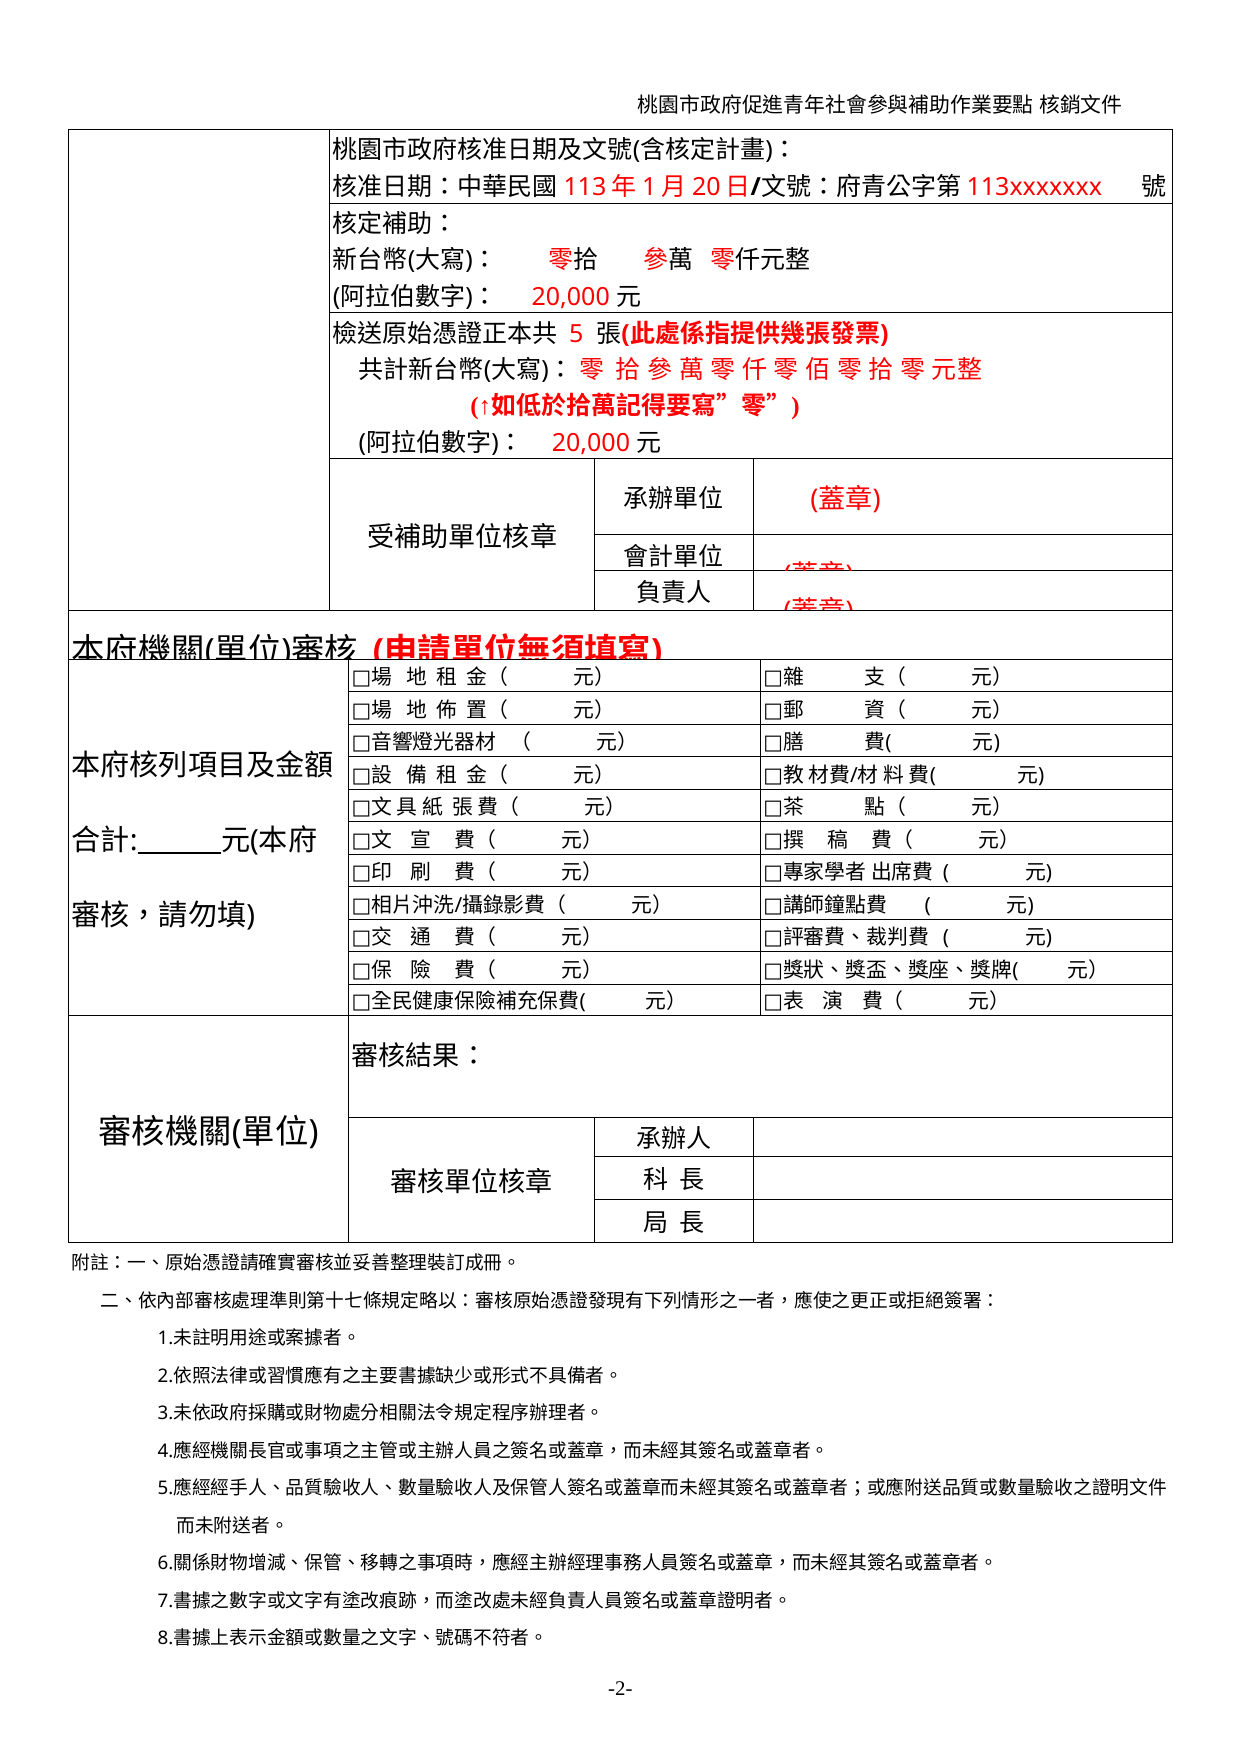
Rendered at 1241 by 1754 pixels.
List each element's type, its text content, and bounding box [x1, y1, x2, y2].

table_cell □文 宣 費（ 元） [349, 822, 760, 854]
table_cell 檢送原始憑證正本共 5 張(此處係指提供幾張發票) 共計新台幣(大寫)： 零 拾 參 萬 零 仟 零 佰 零 拾 零 元整 (↑如低於拾萬記得要寫”零”) (阿拉伯數字)： 20,000 元 [330, 313, 1172, 458]
table_cell 受補助單位核章 [330, 459, 594, 610]
table_cell 局 長 [595, 1200, 753, 1242]
table_cell □撰 稿 費（ 元） [761, 822, 1172, 854]
table_cell 負責人 [595, 571, 753, 610]
table_cell 審核機關(單位) [69, 1016, 348, 1242]
table_cell □郵 資（ 元） [761, 692, 1172, 724]
table_cell □表 演 費（ 元） [761, 985, 1172, 1015]
table_cell 承辦單位 [595, 459, 753, 534]
table_cell 桃園市政府核准日期及文號(含核定計畫)： 核准日期：中華民國 113年 1月 20日/文號：府青公字第 113xxxxxxx 號 [330, 130, 1172, 202]
table_cell □評審費、裁判費 ( 元) [761, 920, 1172, 951]
table_cell □專家學者 出席費 ( 元) [761, 855, 1172, 886]
table_cell 核定補助： 新台幣(大寫)： 零拾 參萬 零仟元整 (阿拉伯數字)： 20,000 元 [330, 204, 1172, 312]
table_cell 本府機關(單位)審核 (申請單位無須填寫) [69, 611, 1172, 659]
table_cell □膳 費( 元) [761, 725, 1172, 756]
table_cell [754, 1200, 1172, 1242]
table_cell □全民健康保險補充保費( 元） [349, 985, 760, 1015]
table_cell □文 具 紙 張 費（ 元） [349, 790, 760, 821]
table_cell □保 險 費（ 元） [349, 952, 760, 984]
table_cell [754, 1118, 1172, 1156]
table_cell (蓋章) [754, 535, 1172, 570]
table_cell [754, 1157, 1172, 1199]
table_cell 審核單位核章 [349, 1118, 594, 1242]
table_cell 科 長 [595, 1157, 753, 1199]
table_cell □音響燈光器材 （ 元） [349, 725, 760, 756]
table_cell □雜 支（ 元） [761, 660, 1172, 691]
table_cell 審核結果： 同意補助新台幣(大寫)： 元整 (阿拉伯數字)： 元 [349, 1016, 1172, 1117]
table_cell □教 材費/材 料 費( 元) [761, 757, 1172, 789]
table_cell 承辦人 [595, 1118, 753, 1156]
table_cell 本府核列項目及金額 合計: 元(本府審核，請勿填) [69, 660, 348, 1015]
table_cell □場 地 佈 置（ 元） [349, 692, 760, 724]
table_cell □印 刷 費（ 元） [349, 855, 760, 886]
table_cell 附註：一、原始憑證請確實審核並妥善整理裝訂成冊。 二、依內部審核處理準則第十七條規定略以：審核原始憑證發現有下列情形之一者，應使之更正或拒絕簽署： 1.未註明用途或案據者。 2.依照法律或習慣應有之主要書據缺少或形式不具備者。 3.未依政府採購或財物處分相關法令規定程序辦理者。 4.應經機關長官或事項之主管或主辦人員之簽名或蓋章，而未經其簽名或蓋章者。 5.應經經手人、品質驗收人、數量驗收人及保管人簽名或蓋章而未經其簽名或蓋章者；或應附送品質或數量驗收之證明文件而未附送者。 6.關係財物增減、保管、移轉之事項時，應經主辦經理事務人員簽名或蓋章，而未經其簽名或蓋章者。 7.書據之數字或文字有塗改痕跡，而塗改處未經負責人員簽名或蓋章證明者。 8.書據上表示金額或數量之文字、號碼不符者。 [68, 1243, 1172, 1655]
table_cell (蓋章) [754, 459, 1172, 534]
table_cell 會計單位 [595, 535, 753, 570]
table_cell □獎狀、獎盃、獎座、獎牌( 元） [761, 952, 1172, 984]
table_cell (蓋章) [754, 571, 1172, 610]
table_cell □場 地 租 金（ 元） [349, 660, 760, 691]
table_cell □茶 點（ 元） [761, 790, 1172, 821]
table_cell □相片沖洗/攝錄影費（ 元） [349, 887, 760, 919]
table_cell □講師鐘點費 ( 元) [761, 887, 1172, 919]
table_cell □設 備 租 金（ 元） [349, 757, 760, 789]
table_cell □交 通 費（ 元） [349, 920, 760, 951]
